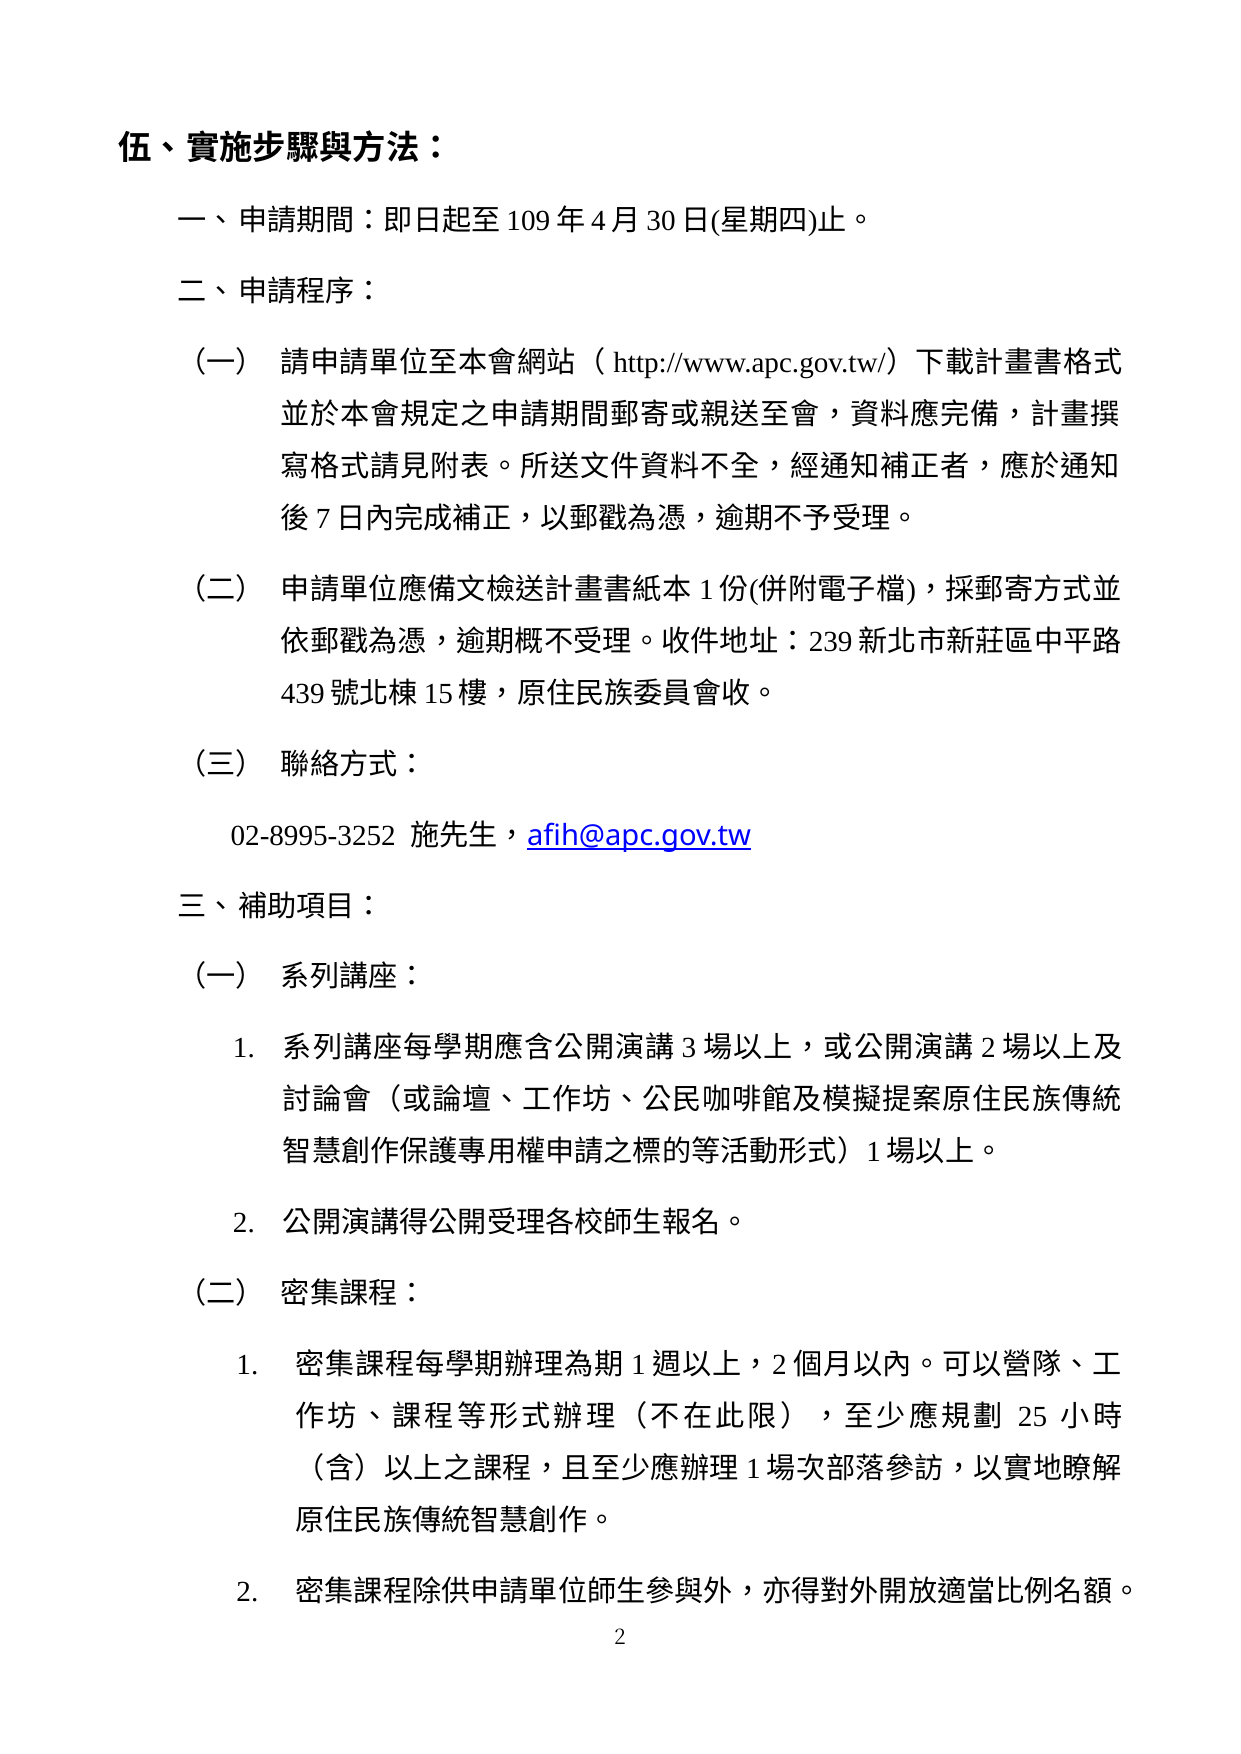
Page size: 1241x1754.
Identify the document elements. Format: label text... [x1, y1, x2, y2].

subtitle 補助項目： [177, 874, 1122, 926]
subtitle 請申請單位至本會網站（ http://www.apc.gov.tw/）下載計畫書格式並於本會規定之申請期間郵寄或親送至會，資料應完備，計畫撰寫格式請見附表。所送文件資料不全，經通知補正者，應於通知後7日內完成補正，以郵戳為憑，逾期不予受理。 [177, 331, 1122, 539]
subtitle 密集課程： [177, 1262, 1122, 1314]
subtitle 系列講座： [177, 945, 1122, 997]
subtitle 聯絡方式： [177, 733, 1122, 785]
subtitle 申請期間：即日起至109年4月30日(星期四)止。 [177, 189, 1122, 241]
subtitle 實施步驟與方法： [118, 118, 1122, 170]
subtitle 密集課程除供申請單位師生參與外，亦得對外開放適當比例名額。 [236, 1560, 1122, 1612]
subtitle 申請程序： [177, 260, 1122, 312]
subtitle 密集課程每學期辦理為期1週以上，2個月以內。可以營隊、工作坊、課程等形式辦理（不在此限），至少應規劃 25 小時（含）以上之課程，且至少應辦理1場次部落參訪，以實地瞭解原住民族傳統智慧創作。 [236, 1333, 1122, 1541]
subtitle 系列講座每學期應含公開演講3場以上，或公開演講2場以上及討論會（或論壇、工作坊、公民咖啡館及模擬提案原住民族傳統智慧創作保護專用權申請之標的等活動形式）1場以上。 [233, 1016, 1122, 1172]
subtitle 02-8995-3252 施先生，afih@apc.gov.tw [230, 803, 1122, 856]
subtitle 公開演講得公開受理各校師生報名。 [233, 1191, 1122, 1243]
subtitle 申請單位應備文檢送計畫書紙本1份(併附電子檔)，採郵寄方式並依郵戳為憑，逾期概不受理。收件地址：239新北市新莊區中平路439號北棟15樓，原住民族委員會收。 [177, 558, 1122, 714]
